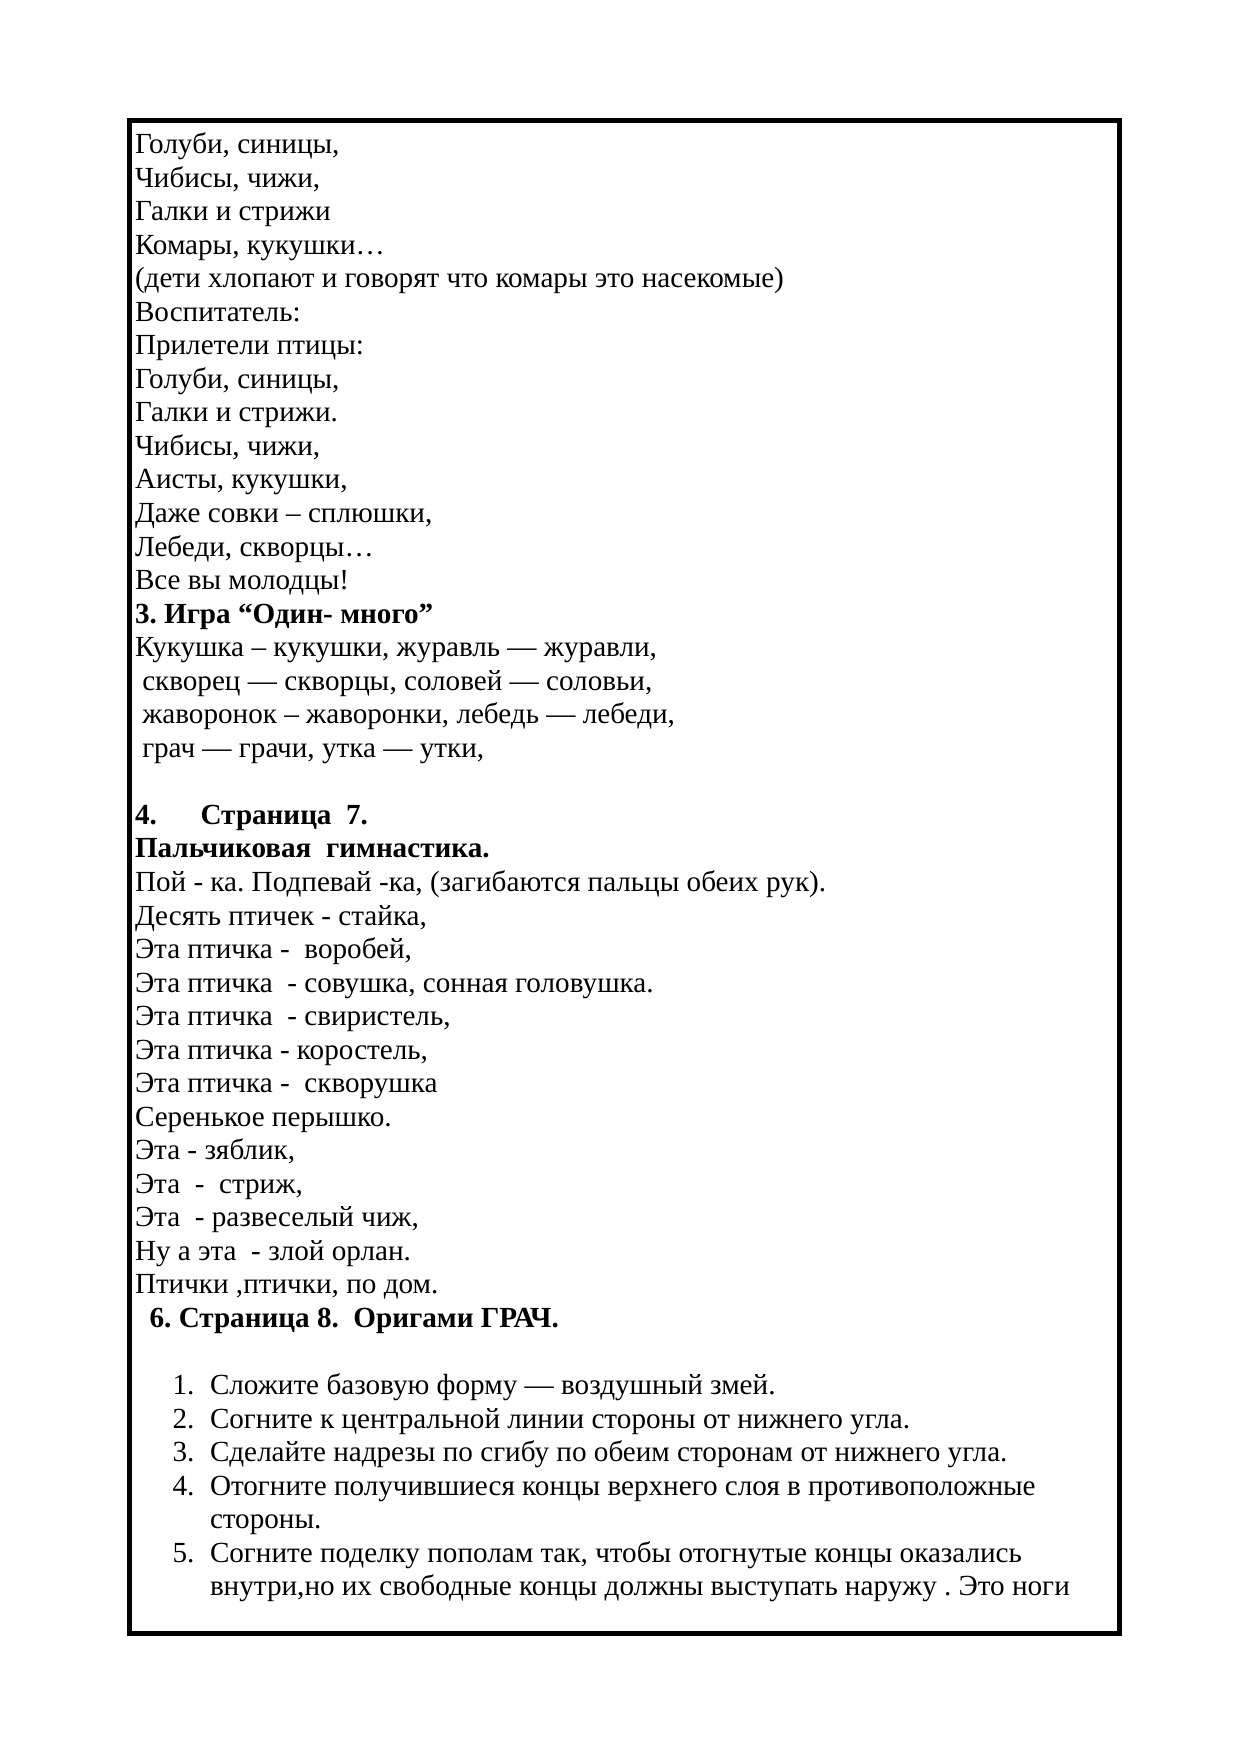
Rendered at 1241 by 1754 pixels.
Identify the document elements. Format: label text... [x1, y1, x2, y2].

text Голуби, синицы, [135, 126, 1114, 160]
list Отогните получившиеся концы верхнего слоя в противоположные стороны. [172, 1468, 1114, 1535]
text 4. Страница 7. [135, 797, 1114, 831]
text Эта птичка - свиристель, [135, 998, 1114, 1032]
text Аисты, кукушки, [135, 462, 1114, 495]
text Все вы молодцы! [135, 562, 1114, 596]
text (дети хлопают и говорят что комары это насекомые) [135, 260, 1114, 294]
list Сделайте надрезы по сгибу по обеим сторонам от нижнего угла. [172, 1434, 1114, 1468]
text Эта - зяблик, [135, 1132, 1114, 1166]
text Пальчиковая гимнастика. [135, 831, 1114, 864]
text Галки и стрижи. [135, 394, 1114, 428]
list Согните поделку пополам так, чтобы отогнутые концы оказались внутри,но их свободные концы должны выступать наружу . Это ноги [172, 1535, 1114, 1602]
text Эта птичка - совушка, сонная головушка. [135, 965, 1114, 998]
text Эта - стриж, [135, 1166, 1114, 1199]
text Птички ,птички, по дом. [135, 1267, 1114, 1300]
text Голуби, синицы, [135, 361, 1114, 394]
text Эта - развеселый чиж, [135, 1199, 1114, 1233]
text Эта птичка - скворушка [135, 1065, 1114, 1099]
text жаворонок – жаворонки, лебедь — лебеди, [135, 696, 1114, 730]
text Чибисы, чижи, [135, 160, 1114, 193]
text Чибисы, чижи, [135, 428, 1114, 462]
text Воспитатель: [135, 294, 1114, 327]
text Эта птичка - коростель, [135, 1032, 1114, 1065]
text 3. Игра “Один- много” [135, 596, 1114, 629]
text Серенькое перышко. [135, 1099, 1114, 1132]
text Кукушка – кукушки, журавль — журавли, [135, 629, 1114, 663]
text скворец — скворцы, соловей — соловьи, [135, 663, 1114, 696]
text Десять птичек - стайка, [135, 898, 1114, 931]
text Пой - ка. Подпевай -ка, (загибаются пальцы обеих рук). [135, 864, 1114, 898]
text 6. Страница 8. Оригами ГРАЧ. [135, 1300, 1114, 1334]
text Ну а эта - злой орлан. [135, 1233, 1114, 1267]
text Прилетели птицы: [135, 327, 1114, 361]
text Галки и стрижи [135, 193, 1114, 227]
list Сложите базовую форму — воздушный змей. [172, 1367, 1114, 1401]
text Лебеди, скворцы… [135, 529, 1114, 562]
text грач — грачи, утка — утки, [135, 730, 1114, 763]
text Комары, кукушки… [135, 227, 1114, 260]
text Эта птичка - воробей, [135, 931, 1114, 965]
list Согните к центральной линии стороны от нижнего угла. [172, 1401, 1114, 1434]
text Даже совки – сплюшки, [135, 495, 1114, 529]
